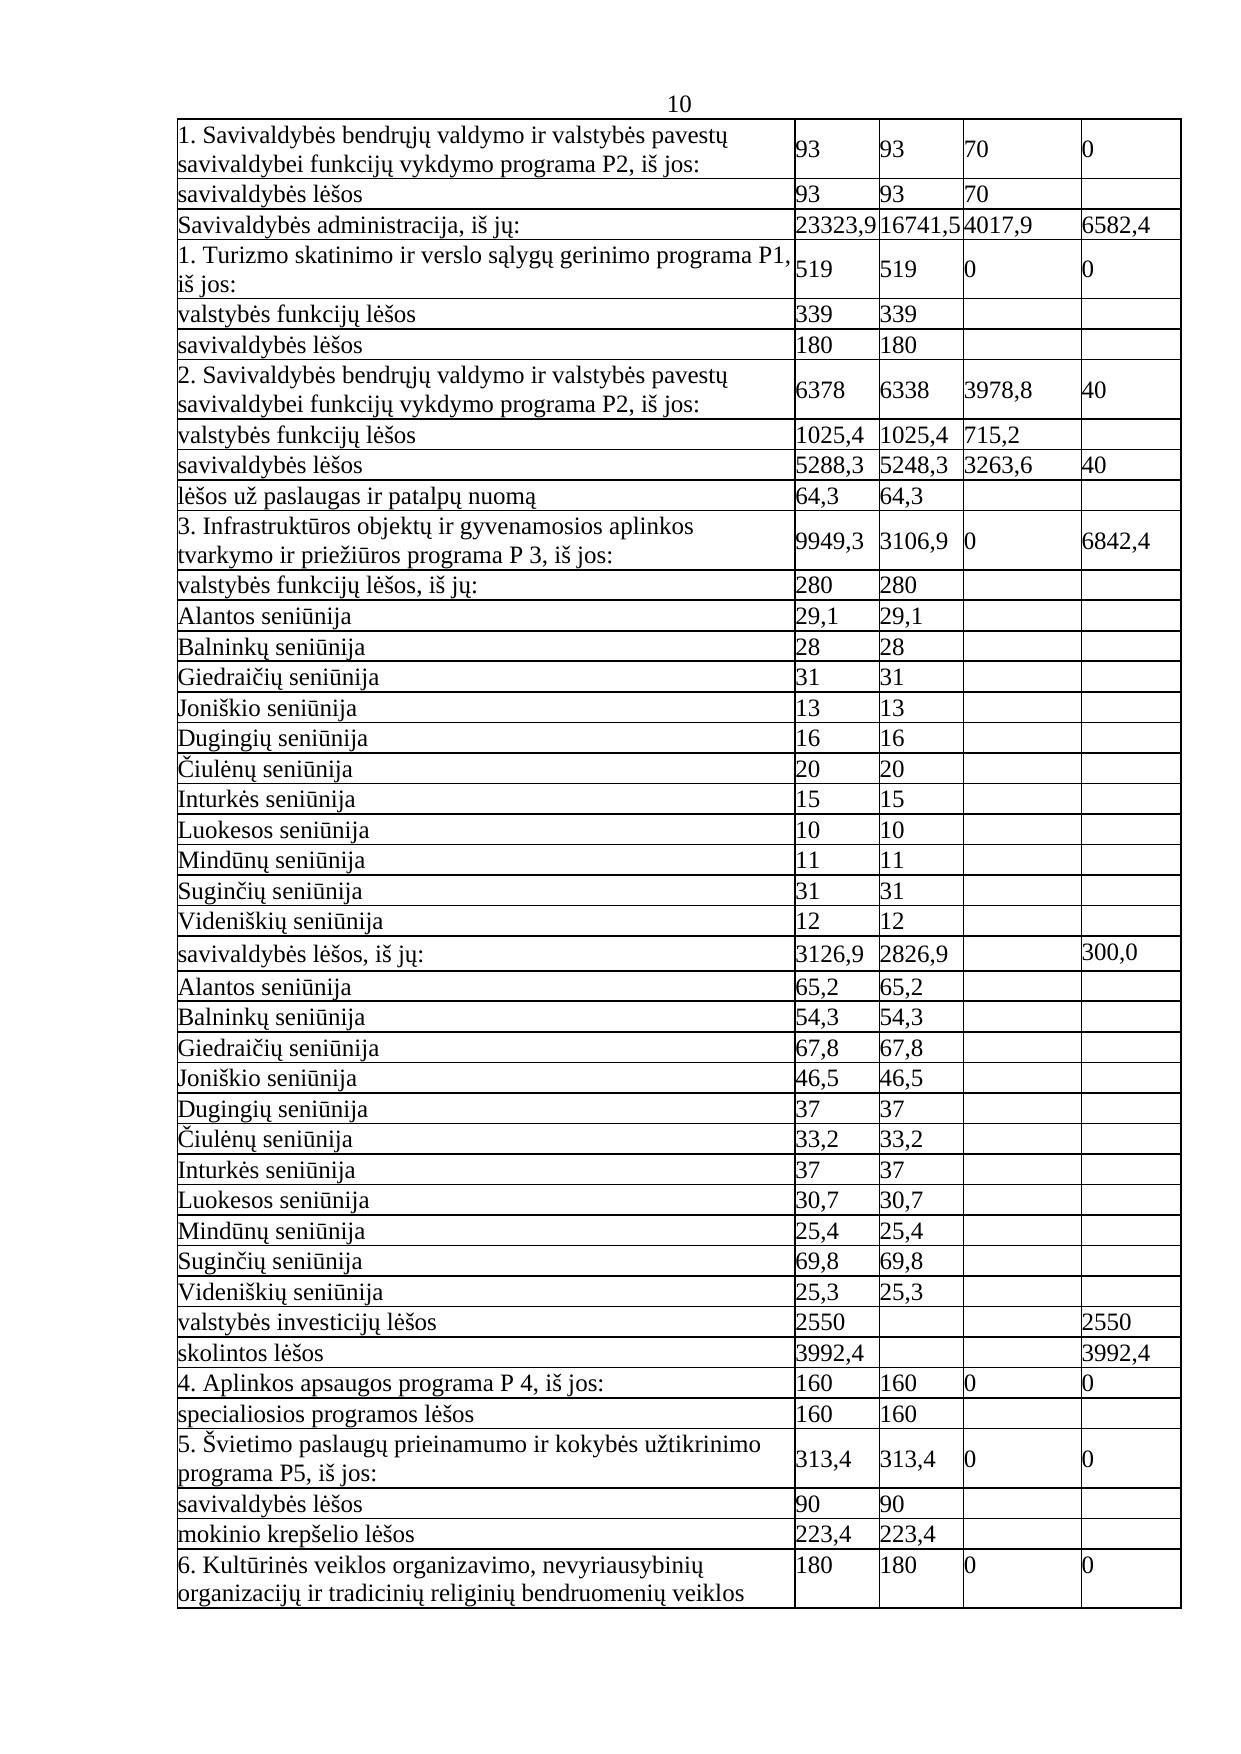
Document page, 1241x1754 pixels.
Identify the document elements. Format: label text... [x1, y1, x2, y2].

table_cell 31 [880, 876, 963, 904]
table_cell 28 [796, 632, 879, 660]
table_cell 70 [964, 120, 1081, 177]
table_cell [1082, 1489, 1180, 1517]
table_cell 715,2 [964, 420, 1081, 448]
table_cell [964, 1185, 1081, 1214]
table_cell 13 [796, 693, 879, 721]
table_cell [964, 693, 1081, 721]
table_cell [1082, 481, 1180, 509]
table_cell [1082, 845, 1180, 874]
table_cell 2826,9 [880, 937, 963, 970]
table_cell Inturkės seniūnija [178, 784, 794, 813]
table_cell 33,2 [880, 1124, 963, 1153]
table_cell 16 [880, 723, 963, 752]
table_cell 16 [796, 723, 879, 752]
table_cell 0 [1082, 1429, 1180, 1487]
table_cell [1082, 754, 1180, 782]
table_cell valstybės funkcijų lėšos [178, 420, 794, 448]
table_cell 6582,4 [1082, 210, 1180, 238]
table_cell [1082, 662, 1180, 691]
table_cell 65,2 [880, 972, 963, 1000]
table_cell Joniškio seniūnija [178, 693, 794, 721]
table_cell [1082, 1094, 1180, 1122]
table_cell [964, 972, 1081, 1000]
table_cell [964, 1307, 1081, 1336]
table_cell 37 [796, 1094, 879, 1122]
table_cell 160 [796, 1399, 879, 1428]
table_cell 16741,5 [880, 210, 963, 238]
table_cell [1082, 693, 1180, 721]
table_cell 10 [796, 815, 879, 843]
table_cell savivaldybės lėšos [178, 1489, 794, 1517]
table_cell [1082, 420, 1180, 448]
table_cell Inturkės seniūnija [178, 1155, 794, 1183]
table_cell 160 [796, 1368, 879, 1397]
table_cell [1082, 299, 1180, 328]
table_cell 30,7 [880, 1185, 963, 1214]
table_cell [1082, 972, 1180, 1000]
table_cell 223,4 [796, 1519, 879, 1548]
table_cell [964, 330, 1081, 359]
table_cell 30,7 [796, 1185, 879, 1214]
table_cell 0 [964, 511, 1081, 569]
table_cell 12 [880, 906, 963, 935]
table_cell [1082, 601, 1180, 630]
table_cell [964, 1155, 1081, 1183]
table_cell Videniškių seniūnija [178, 906, 794, 935]
table_cell 20 [880, 754, 963, 782]
table_cell [964, 1216, 1081, 1244]
table_cell 180 [796, 1550, 879, 1607]
table_cell Dugingių seniūnija [178, 723, 794, 752]
table_cell 180 [796, 330, 879, 359]
table_cell 223,4 [880, 1519, 963, 1548]
table_cell Luokesos seniūnija [178, 1185, 794, 1214]
table_cell savivaldybės lėšos [178, 179, 794, 208]
table_cell [1082, 179, 1180, 208]
table_cell 0 [1082, 1368, 1180, 1397]
table_cell [964, 784, 1081, 813]
table_cell Giedraičių seniūnija [178, 662, 794, 691]
table_cell 160 [880, 1399, 963, 1428]
table_cell 1025,4 [796, 420, 879, 448]
table_cell [964, 1002, 1081, 1031]
table_cell valstybės investicijų lėšos [178, 1307, 794, 1336]
table_cell 25,3 [880, 1277, 963, 1306]
table_cell 13 [880, 693, 963, 721]
table_cell [964, 481, 1081, 509]
table_cell Balninkų seniūnija [178, 632, 794, 660]
table_cell 65,2 [796, 972, 879, 1000]
table_cell 67,8 [796, 1033, 879, 1061]
table_cell 29,1 [880, 601, 963, 630]
table_cell 1. Turizmo skatinimo ir verslo sąlygų gerinimo programa P1, iš jos: [178, 240, 794, 298]
table_cell 93 [880, 120, 963, 177]
table_cell 33,2 [796, 1124, 879, 1153]
table_cell 54,3 [796, 1002, 879, 1031]
table_cell [1082, 1063, 1180, 1092]
table_cell 4. Aplinkos apsaugos programa P 4, iš jos: [178, 1368, 794, 1397]
table_cell specialiosios programos lėšos [178, 1399, 794, 1428]
table_cell 2550 [796, 1307, 879, 1336]
table_cell [1082, 1033, 1180, 1061]
table_cell [964, 937, 1081, 970]
table_cell 313,4 [880, 1429, 963, 1487]
table_cell [964, 876, 1081, 904]
table_cell 0 [964, 1550, 1081, 1607]
table_cell 0 [964, 1429, 1081, 1487]
table_cell 31 [880, 662, 963, 691]
table_cell [964, 1399, 1081, 1428]
table_cell [1082, 784, 1180, 813]
table_cell mokinio krepšelio lėšos [178, 1519, 794, 1548]
table_cell 31 [796, 662, 879, 691]
table_cell Balninkų seniūnija [178, 1002, 794, 1031]
table_cell 300,0 [1082, 937, 1180, 970]
table_cell 11 [880, 845, 963, 874]
table_cell 23323,9 [796, 210, 879, 238]
table_cell 2550 [1082, 1307, 1180, 1336]
table_cell Savivaldybės administracija, iš jų: [178, 210, 794, 238]
table_cell [964, 845, 1081, 874]
table_cell 67,8 [880, 1033, 963, 1061]
table_cell 6378 [796, 360, 879, 418]
table_cell 313,4 [796, 1429, 879, 1487]
table_cell [880, 1307, 963, 1336]
table_cell [1082, 1185, 1180, 1214]
table_cell 3126,9 [796, 937, 879, 970]
table_cell 180 [880, 1550, 963, 1607]
table_cell Čiulėnų seniūnija [178, 1124, 794, 1153]
table_cell 3978,8 [964, 360, 1081, 418]
table_cell 93 [796, 179, 879, 208]
table_cell Alantos seniūnija [178, 972, 794, 1000]
table_cell Giedraičių seniūnija [178, 1033, 794, 1061]
table_cell 0 [1082, 1550, 1180, 1607]
table_cell [964, 1033, 1081, 1061]
table_cell [964, 1063, 1081, 1092]
table_cell 519 [796, 240, 879, 298]
table_cell 180 [880, 330, 963, 359]
table_cell [1082, 330, 1180, 359]
table_cell Mindūnų seniūnija [178, 1216, 794, 1244]
table_cell 31 [796, 876, 879, 904]
table_cell 2. Savivaldybės bendrųjų valdymo ir valstybės pavestų savivaldybei funkcijų vykdymo programa P2, iš jos: [178, 360, 794, 418]
table_cell 93 [796, 120, 879, 177]
table_cell [964, 1246, 1081, 1275]
table_cell Čiulėnų seniūnija [178, 754, 794, 782]
table_cell 15 [796, 784, 879, 813]
table_cell 37 [796, 1155, 879, 1183]
table_cell 25,3 [796, 1277, 879, 1306]
table_cell 37 [880, 1094, 963, 1122]
table_cell [1082, 632, 1180, 660]
table_cell [964, 1124, 1081, 1153]
table_cell 70 [964, 179, 1081, 208]
table_cell [964, 754, 1081, 782]
table_cell [880, 1338, 963, 1367]
table_cell [1082, 1246, 1180, 1275]
table_cell [1082, 1124, 1180, 1153]
table_cell [1082, 815, 1180, 843]
table_cell 3992,4 [1082, 1338, 1180, 1367]
table_cell 69,8 [880, 1246, 963, 1275]
table_cell 40 [1082, 360, 1180, 418]
table_cell 3. Infrastruktūros objektų ir gyvenamosios aplinkos tvarkymo ir priežiūros programa P 3, iš jos: [178, 511, 794, 569]
table_cell 339 [880, 299, 963, 328]
table_cell 6338 [880, 360, 963, 418]
table_cell 6842,4 [1082, 511, 1180, 569]
table_cell [1082, 1277, 1180, 1306]
table_cell [1082, 1002, 1180, 1031]
table_cell Suginčių seniūnija [178, 1246, 794, 1275]
table_cell 28 [880, 632, 963, 660]
table_cell 5288,3 [796, 450, 879, 479]
table_cell 280 [796, 571, 879, 599]
table_cell 4017,9 [964, 210, 1081, 238]
table_cell [1082, 723, 1180, 752]
table_cell 1025,4 [880, 420, 963, 448]
table_cell [964, 1519, 1081, 1548]
table_cell Luokesos seniūnija [178, 815, 794, 843]
table_cell 69,8 [796, 1246, 879, 1275]
table_cell 90 [880, 1489, 963, 1517]
table_cell [1082, 876, 1180, 904]
table_cell 1. Savivaldybės bendrųjų valdymo ir valstybės pavestų savivaldybei funkcijų vykdymo programa P2, iš jos: [178, 120, 794, 177]
table_cell 20 [796, 754, 879, 782]
table_cell valstybės funkcijų lėšos, iš jų: [178, 571, 794, 599]
table_cell Suginčių seniūnija [178, 876, 794, 904]
table_cell 93 [880, 179, 963, 208]
table_cell Dugingių seniūnija [178, 1094, 794, 1122]
table_cell 5248,3 [880, 450, 963, 479]
table_cell Mindūnų seniūnija [178, 845, 794, 874]
table_cell savivaldybės lėšos, iš jų: [178, 937, 794, 970]
table_cell [964, 632, 1081, 660]
table_cell [1082, 906, 1180, 935]
table_cell [1082, 1399, 1180, 1428]
table_cell [964, 1277, 1081, 1306]
table_cell 339 [796, 299, 879, 328]
table_cell 0 [964, 1368, 1081, 1397]
table_cell savivaldybės lėšos [178, 330, 794, 359]
table_cell 54,3 [880, 1002, 963, 1031]
table_cell [964, 1338, 1081, 1367]
table_cell 3992,4 [796, 1338, 879, 1367]
table_cell [1082, 1216, 1180, 1244]
table_cell [1082, 571, 1180, 599]
table_cell 9949,3 [796, 511, 879, 569]
table_cell [964, 1094, 1081, 1122]
table_cell savivaldybės lėšos [178, 450, 794, 479]
table_cell 46,5 [880, 1063, 963, 1092]
table_cell Joniškio seniūnija [178, 1063, 794, 1092]
table_cell 11 [796, 845, 879, 874]
table_cell Alantos seniūnija [178, 601, 794, 630]
table_cell 64,3 [796, 481, 879, 509]
table_cell 90 [796, 1489, 879, 1517]
table_cell 0 [1082, 240, 1180, 298]
table_cell [964, 299, 1081, 328]
table_cell 37 [880, 1155, 963, 1183]
table_cell Videniškių seniūnija [178, 1277, 794, 1306]
table_cell 29,1 [796, 601, 879, 630]
table_cell 46,5 [796, 1063, 879, 1092]
table_cell 40 [1082, 450, 1180, 479]
table_cell skolintos lėšos [178, 1338, 794, 1367]
table_cell 5. Švietimo paslaugų prieinamumo ir kokybės užtikrinimo programa P5, iš jos: [178, 1429, 794, 1487]
table_cell [1082, 1519, 1180, 1548]
table_cell 25,4 [880, 1216, 963, 1244]
table_cell [964, 1489, 1081, 1517]
table_cell 25,4 [796, 1216, 879, 1244]
table_cell 160 [880, 1368, 963, 1397]
table_cell [964, 906, 1081, 935]
table_cell 3106,9 [880, 511, 963, 569]
table_cell [964, 601, 1081, 630]
table_cell 3263,6 [964, 450, 1081, 479]
table_cell 10 [880, 815, 963, 843]
table_cell 0 [1082, 120, 1180, 177]
table_cell 280 [880, 571, 963, 599]
table_cell 6. Kultūrinės veiklos organizavimo, nevyriausybinių organizacijų ir tradicinių religinių bendruomenių veiklos [178, 1550, 794, 1607]
table_cell 15 [880, 784, 963, 813]
table_cell [964, 662, 1081, 691]
table_cell [964, 571, 1081, 599]
table_cell 519 [880, 240, 963, 298]
table_cell 0 [964, 240, 1081, 298]
table_cell [964, 723, 1081, 752]
table_cell [1082, 1155, 1180, 1183]
table_cell valstybės funkcijų lėšos [178, 299, 794, 328]
table_cell 64,3 [880, 481, 963, 509]
table_cell [964, 815, 1081, 843]
table_cell lėšos už paslaugas ir patalpų nuomą [178, 481, 794, 509]
table_cell 12 [796, 906, 879, 935]
